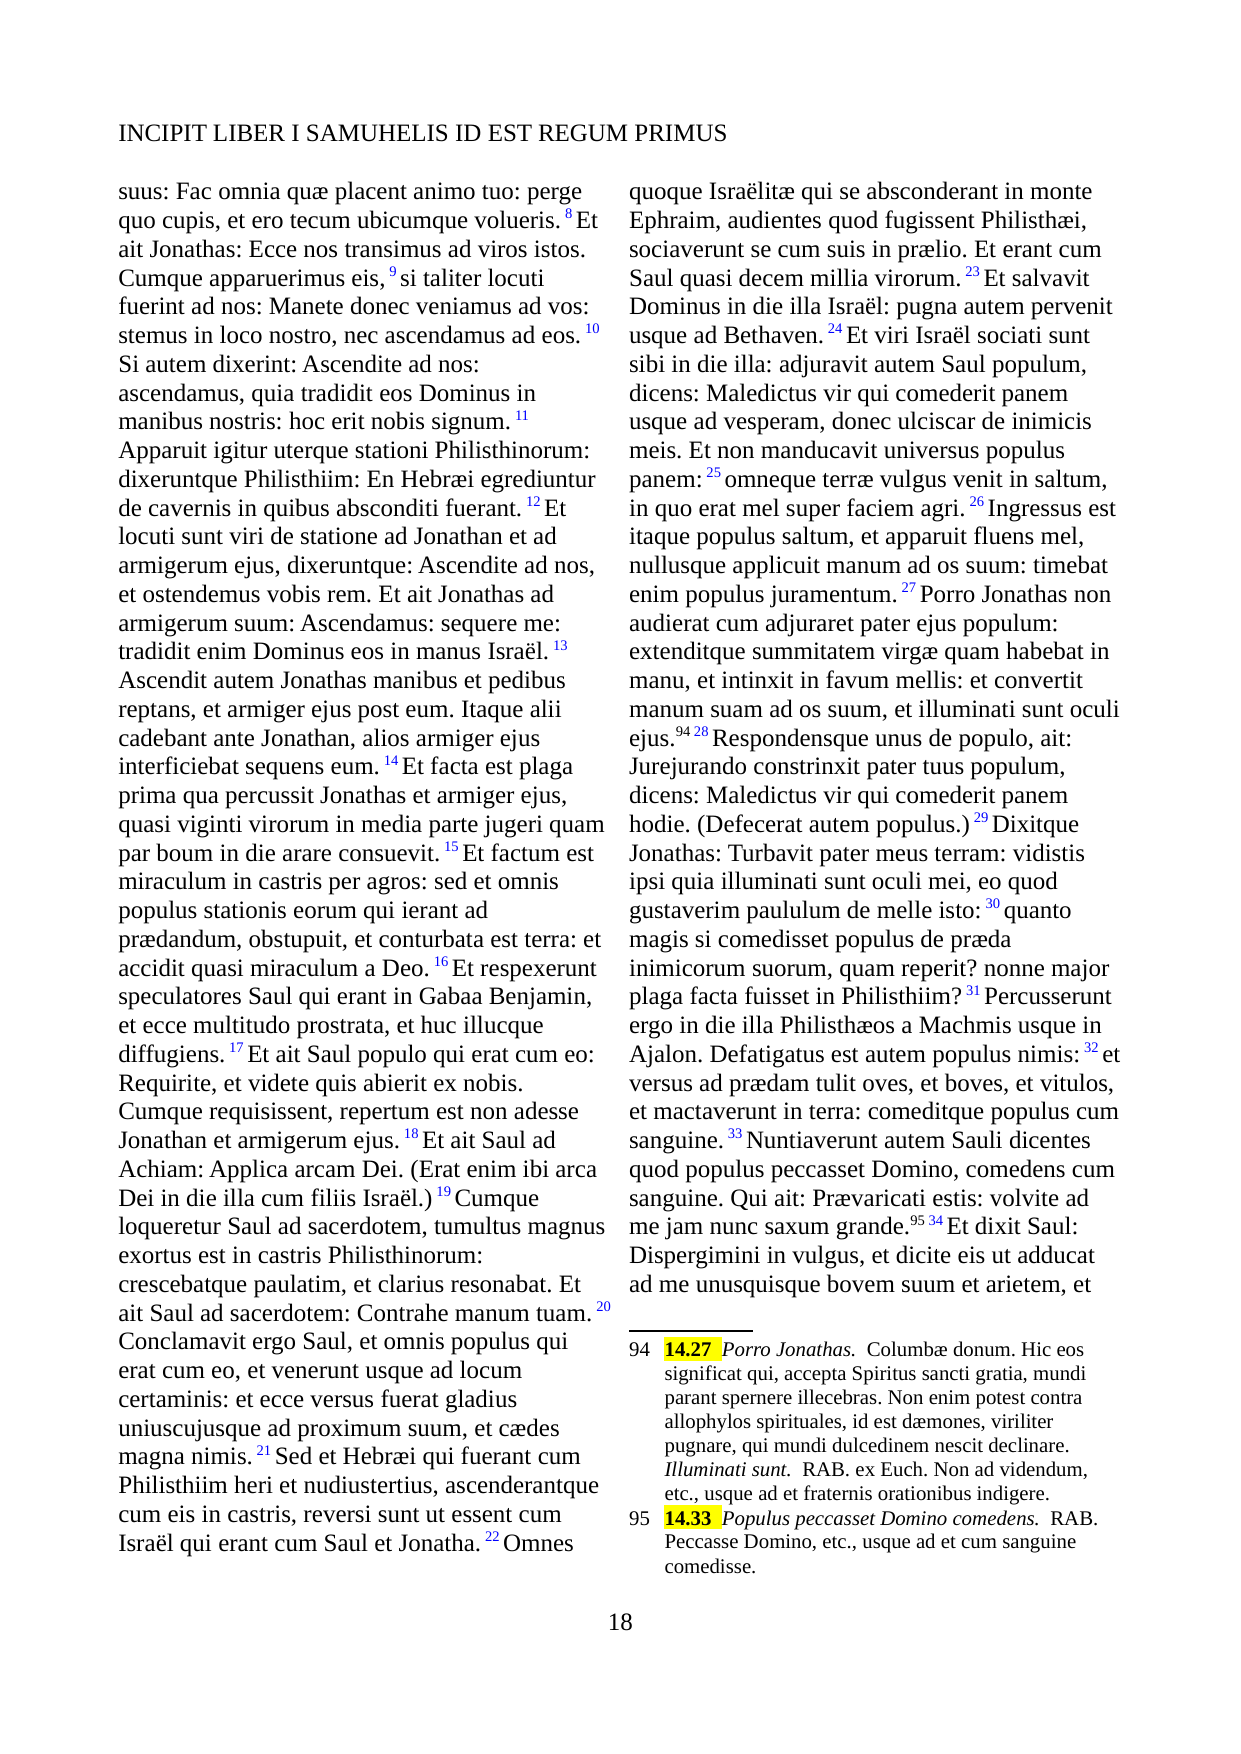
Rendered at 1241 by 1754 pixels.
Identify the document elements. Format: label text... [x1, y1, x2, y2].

text quoque Israëlitæ qui se absconderant in monte Ephraim, audientes quod fugissent Philisthæi, sociaverunt se cum suis in prælio. Et erant cum Saul quasi decem millia virorum. 23 Et salvavit Dominus in die illa Israël: pugna autem pervenit usque ad Bethaven. 24 Et viri Israël sociati sunt sibi in die illa: adjuravit autem Saul populum, dicens: Maledictus vir qui comederit panem usque ad vesperam, donec ulciscar de inimicis meis. Et non manducavit universus populus panem: 25 omneque terræ vulgus venit in saltum, in quo erat mel super faciem agri. 26 Ingressus est itaque populus saltum, et apparuit fluens mel, nullusque applicuit manum ad os suum: timebat enim populus juramentum. 27 Porro Jonathas non audierat cum adjuraret pater ejus populum: extenditque summitatem virgæ quam habebat in manu, et intinxit in favum mellis: et convertit manum suam ad os suum, et illuminati sunt oculi ejus. 28 Respondensque unus de populo, ait: Jurejurando constrinxit pater tuus populum, dicens: Maledictus vir qui comederit panem hodie. (Defecerat autem populus.) 29 Dixitque Jonathas: Turbavit pater meus terram: vidistis ipsi quia illuminati sunt oculi mei, eo quod gustaverim paululum de melle isto: 30 quanto magis si comedisset populus de præda inimicorum suorum, quam reperit? nonne major plaga facta fuisset in Philisthiim? 31 Percusserunt ergo in die illa Philisthæos a Machmis usque in Ajalon. Defatigatus est autem populus nimis: 32 et versus ad prædam tulit oves, et boves, et vitulos, et mactaverunt in terra: comeditque populus cum sanguine. 33 Nuntiaverunt autem Sauli dicentes quod populus peccasset Domino, comedens cum sanguine. Qui ait: Prævaricati estis: volvite ad me jam nunc saxum grande. 34 Et dixit Saul: Dispergimini in vulgus, et dicite eis ut adducat ad me unusquisque bovem suum et arietem, et [629, 176, 1122, 1298]
text 14.33 Populus peccasset Domino comedens. RAB. Peccasse Domino, etc., usque ad et cum sanguine comedisse. [629, 1505, 1122, 1578]
text 14.27 Porro Jonathas. Columbæ donum. Hic eos significat qui, accepta Spiritus sancti gratia, mundi parant spernere illecebras. Non enim potest contra allophylos spirituales, id est dæmones, viriliter pugnare, qui mundi dulcedinem nescit declinare. Illuminati sunt. RAB. ex Euch. Non ad videndum, etc., usque ad et fraternis orationibus indigere. [629, 1337, 1122, 1505]
text suus: Fac omnia quæ placent animo tuo: perge quo cupis, et ero tecum ubicumque volueris. 8 Et ait Jonathas: Ecce nos transimus ad viros istos. Cumque apparuerimus eis, 9 si taliter locuti fuerint ad nos: Manete donec veniamus ad vos: stemus in loco nostro, nec ascendamus ad eos. 10 Si autem dixerint: Ascendite ad nos: ascendamus, quia tradidit eos Dominus in manibus nostris: hoc erit nobis signum. 11 Apparuit igitur uterque stationi Philisthinorum: dixeruntque Philisthiim: En Hebræi egrediuntur de cavernis in quibus absconditi fuerant. 12 Et locuti sunt viri de statione ad Jonathan et ad armigerum ejus, dixeruntque: Ascendite ad nos, et ostendemus vobis rem. Et ait Jonathas ad armigerum suum: Ascendamus: sequere me: tradidit enim Dominus eos in manus Israël. 13 Ascendit autem Jonathas manibus et pedibus reptans, et armiger ejus post eum. Itaque alii cadebant ante Jonathan, alios armiger ejus interficiebat sequens eum. 14 Et facta est plaga prima qua percussit Jonathas et armiger ejus, quasi viginti virorum in media parte jugeri quam par boum in die arare consuevit. 15 Et factum est miraculum in castris per agros: sed et omnis populus stationis eorum qui ierant ad prædandum, obstupuit, et conturbata est terra: et accidit quasi miraculum a Deo. 16 Et respexerunt speculatores Saul qui erant in Gabaa Benjamin, et ecce multitudo prostrata, et huc illucque diffugiens. 17 Et ait Saul populo qui erat cum eo: Requirite, et videte quis abierit ex nobis. Cumque requisissent, repertum est non adesse Jonathan et armigerum ejus. 18 Et ait Saul ad Achiam: Applica arcam Dei. (Erat enim ibi arca Dei in die illa cum filiis Israël.) 19 Cumque loqueretur Saul ad sacerdotem, tumultus magnus exortus est in castris Philisthinorum: crescebatque paulatim, et clarius resonabat. Et ait Saul ad sacerdotem: Contrahe manum tuam. 20 Conclamavit ergo Saul, et omnis populus qui erat cum eo, et venerunt usque ad locum certaminis: et ecce versus fuerat gladius uniuscujusque ad proximum suum, et cædes magna nimis. 21 Sed et Hebræi qui fuerant cum Philisthiim heri et nudiustertius, ascenderantque cum eis in castris, reversi sunt ut essent cum Israël qui erant cum Saul et Jonatha. 22 Omnes [118, 176, 611, 1556]
